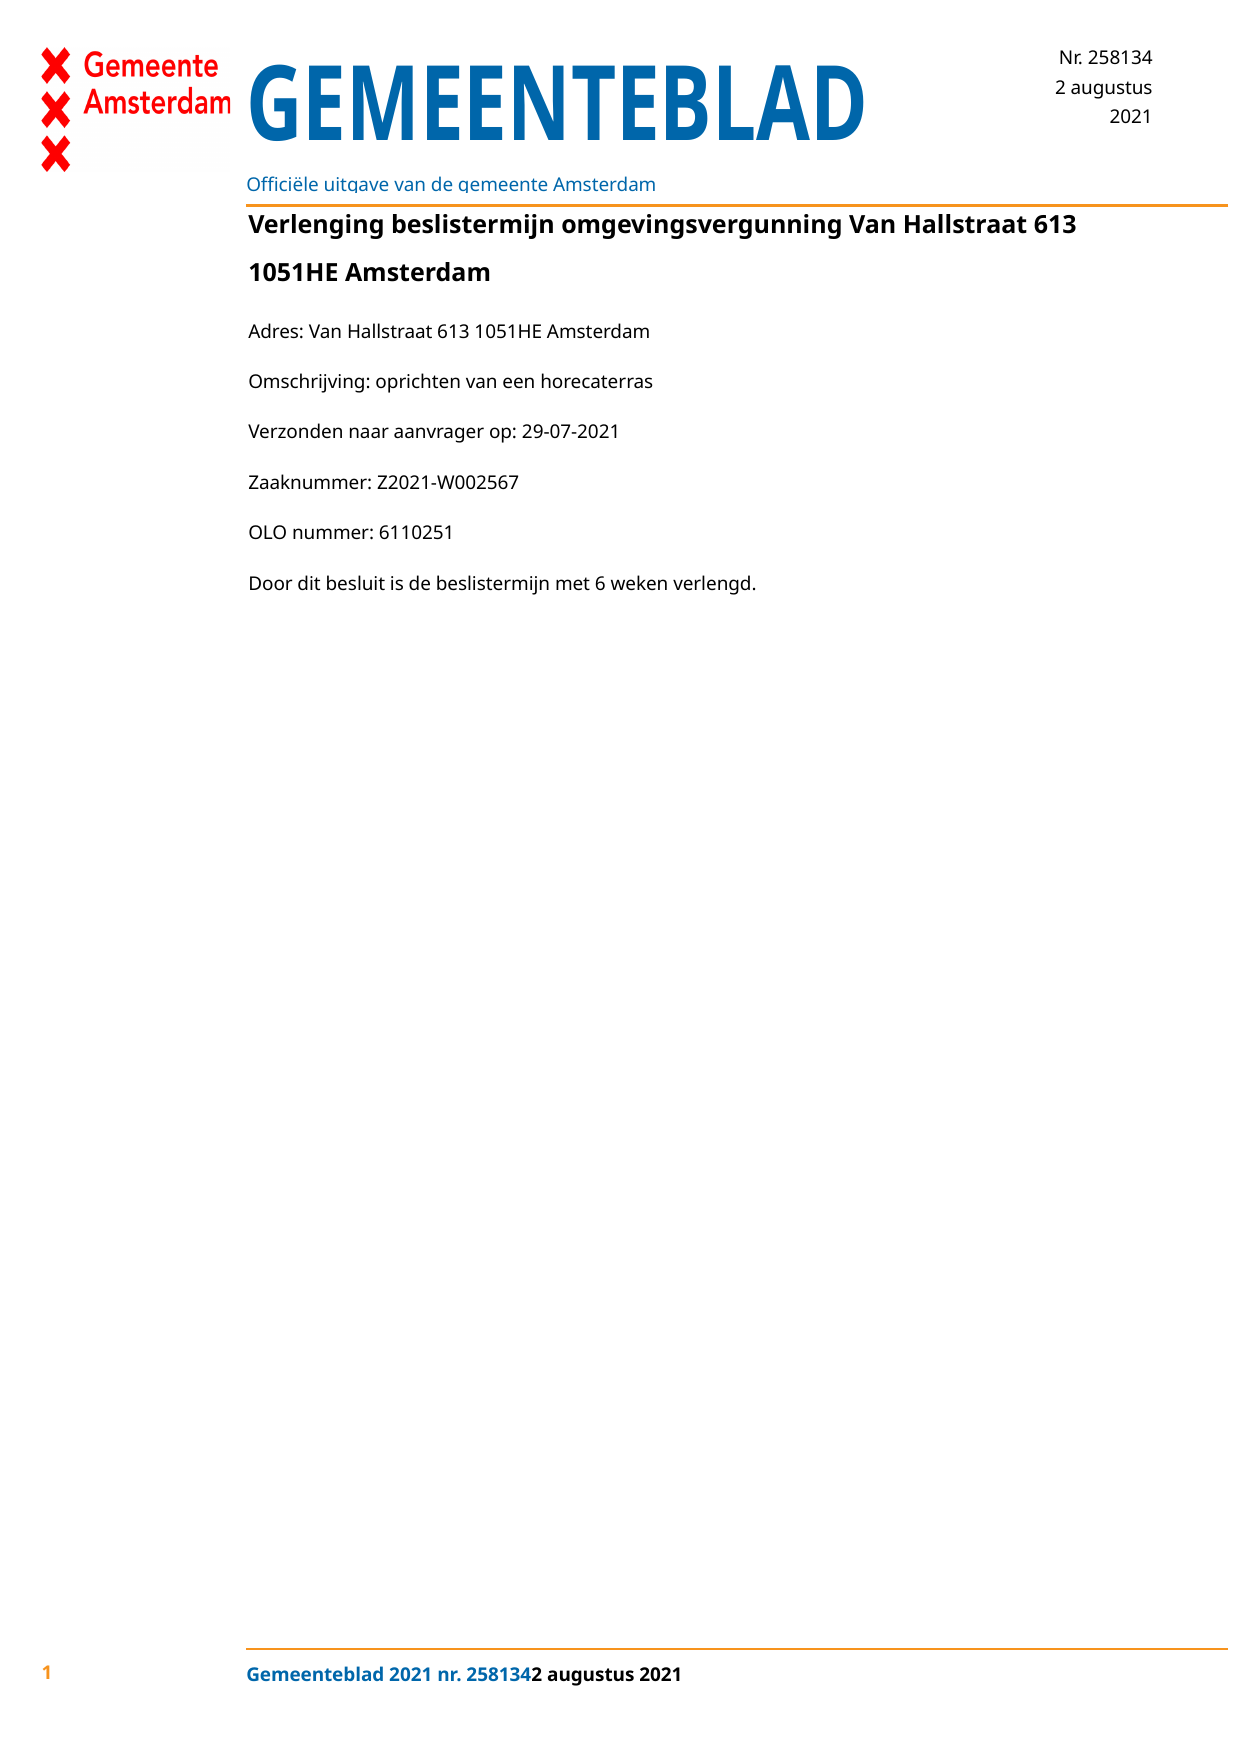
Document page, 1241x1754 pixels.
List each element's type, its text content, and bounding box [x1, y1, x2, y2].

text Door dit besluit is de beslistermijn met 6 weken verlengd. [248, 570, 1152, 596]
text OLO nummer: 6110251 [248, 519, 1152, 545]
text Verlenging beslistermijn omgevingsvergunning Van Hallstraat 613 1051HE Amsterdam [248, 207, 1152, 288]
text Adres: Van Hallstraat 613 1051HE Amsterdam [248, 318, 1152, 344]
text Verzonden naar aanvrager op: 29-07-2021 [248, 419, 1152, 444]
picture [41, 47, 231, 172]
text Omschrijving: oprichten van een horecaterras [248, 368, 1152, 394]
text Zaaknummer: Z2021-W002567 [248, 469, 1152, 495]
